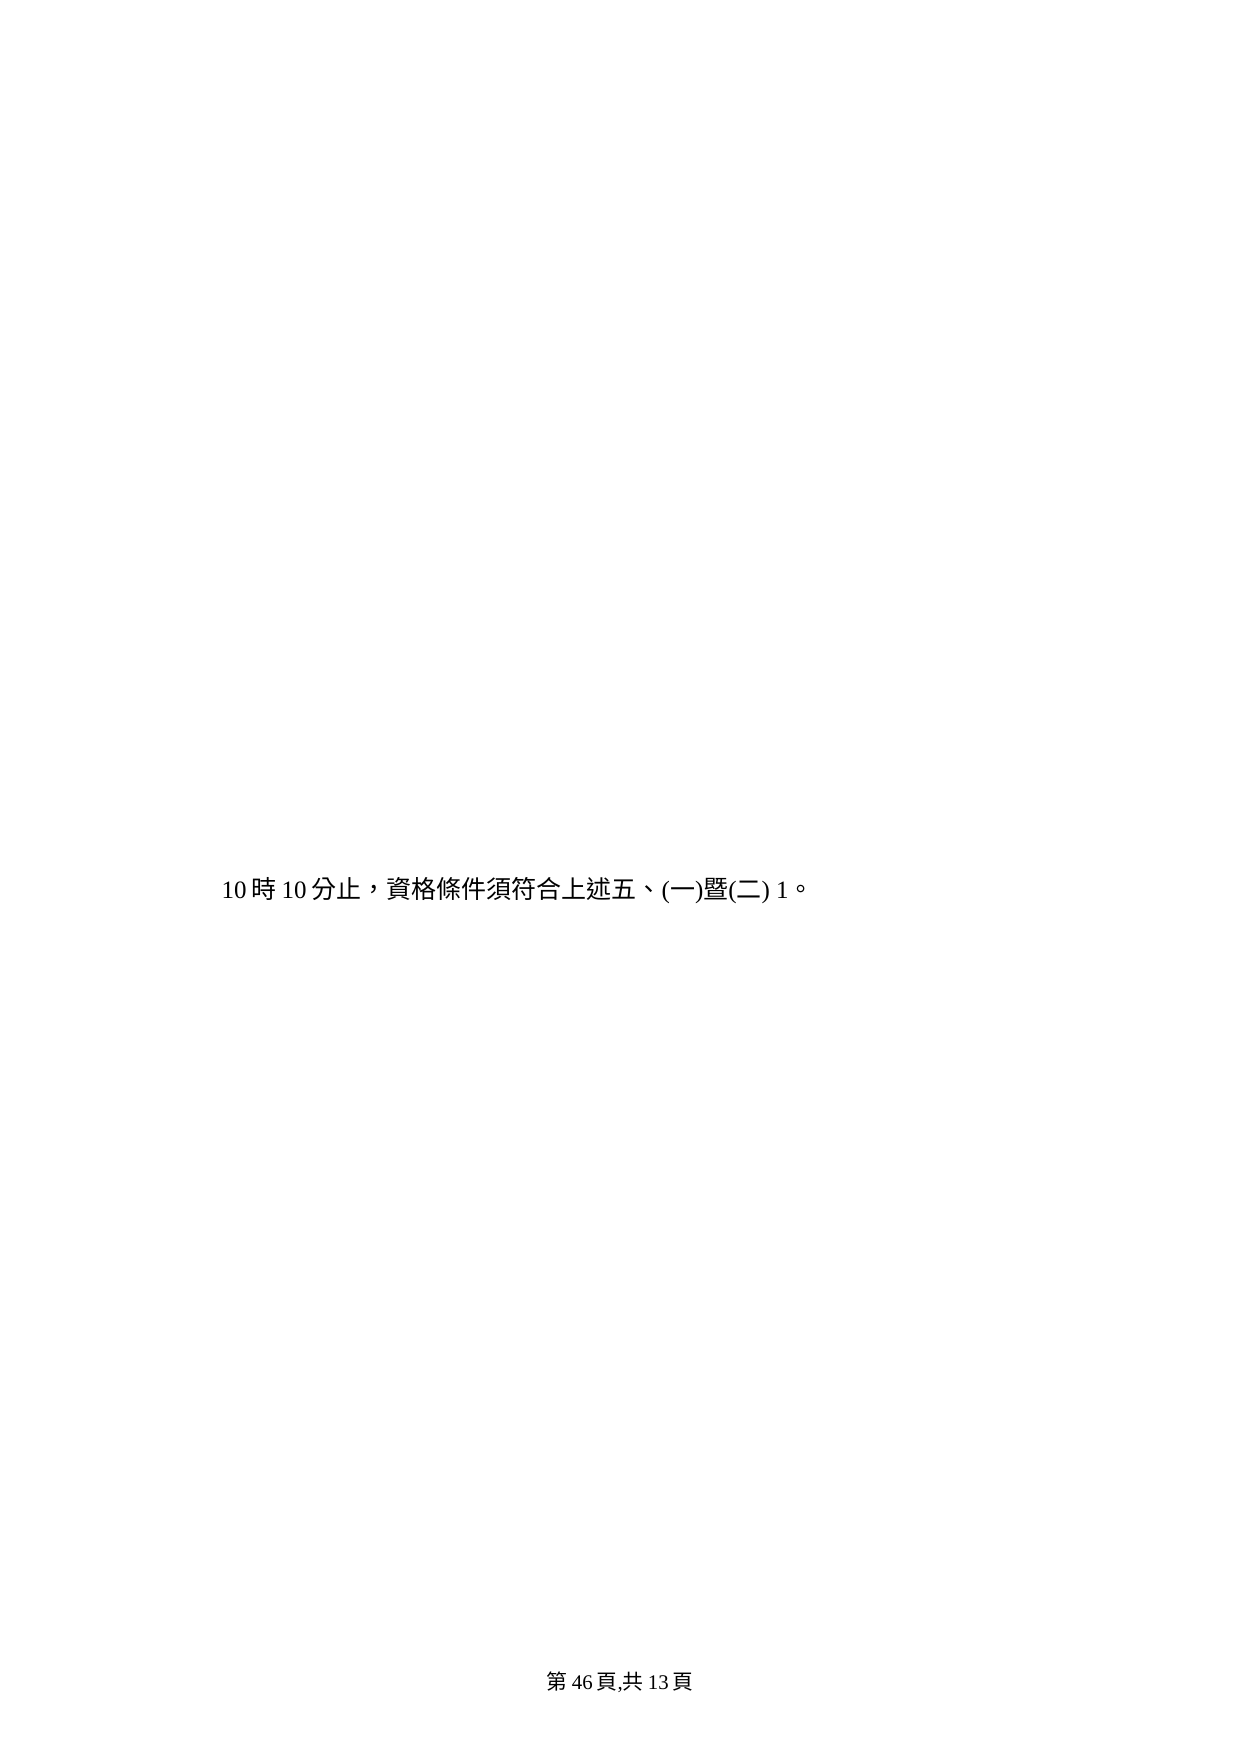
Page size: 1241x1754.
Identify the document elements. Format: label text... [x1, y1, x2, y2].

text 10時10分止，資格條件須符合上述五、(一)暨(二) 1。 [148, 846, 1122, 908]
